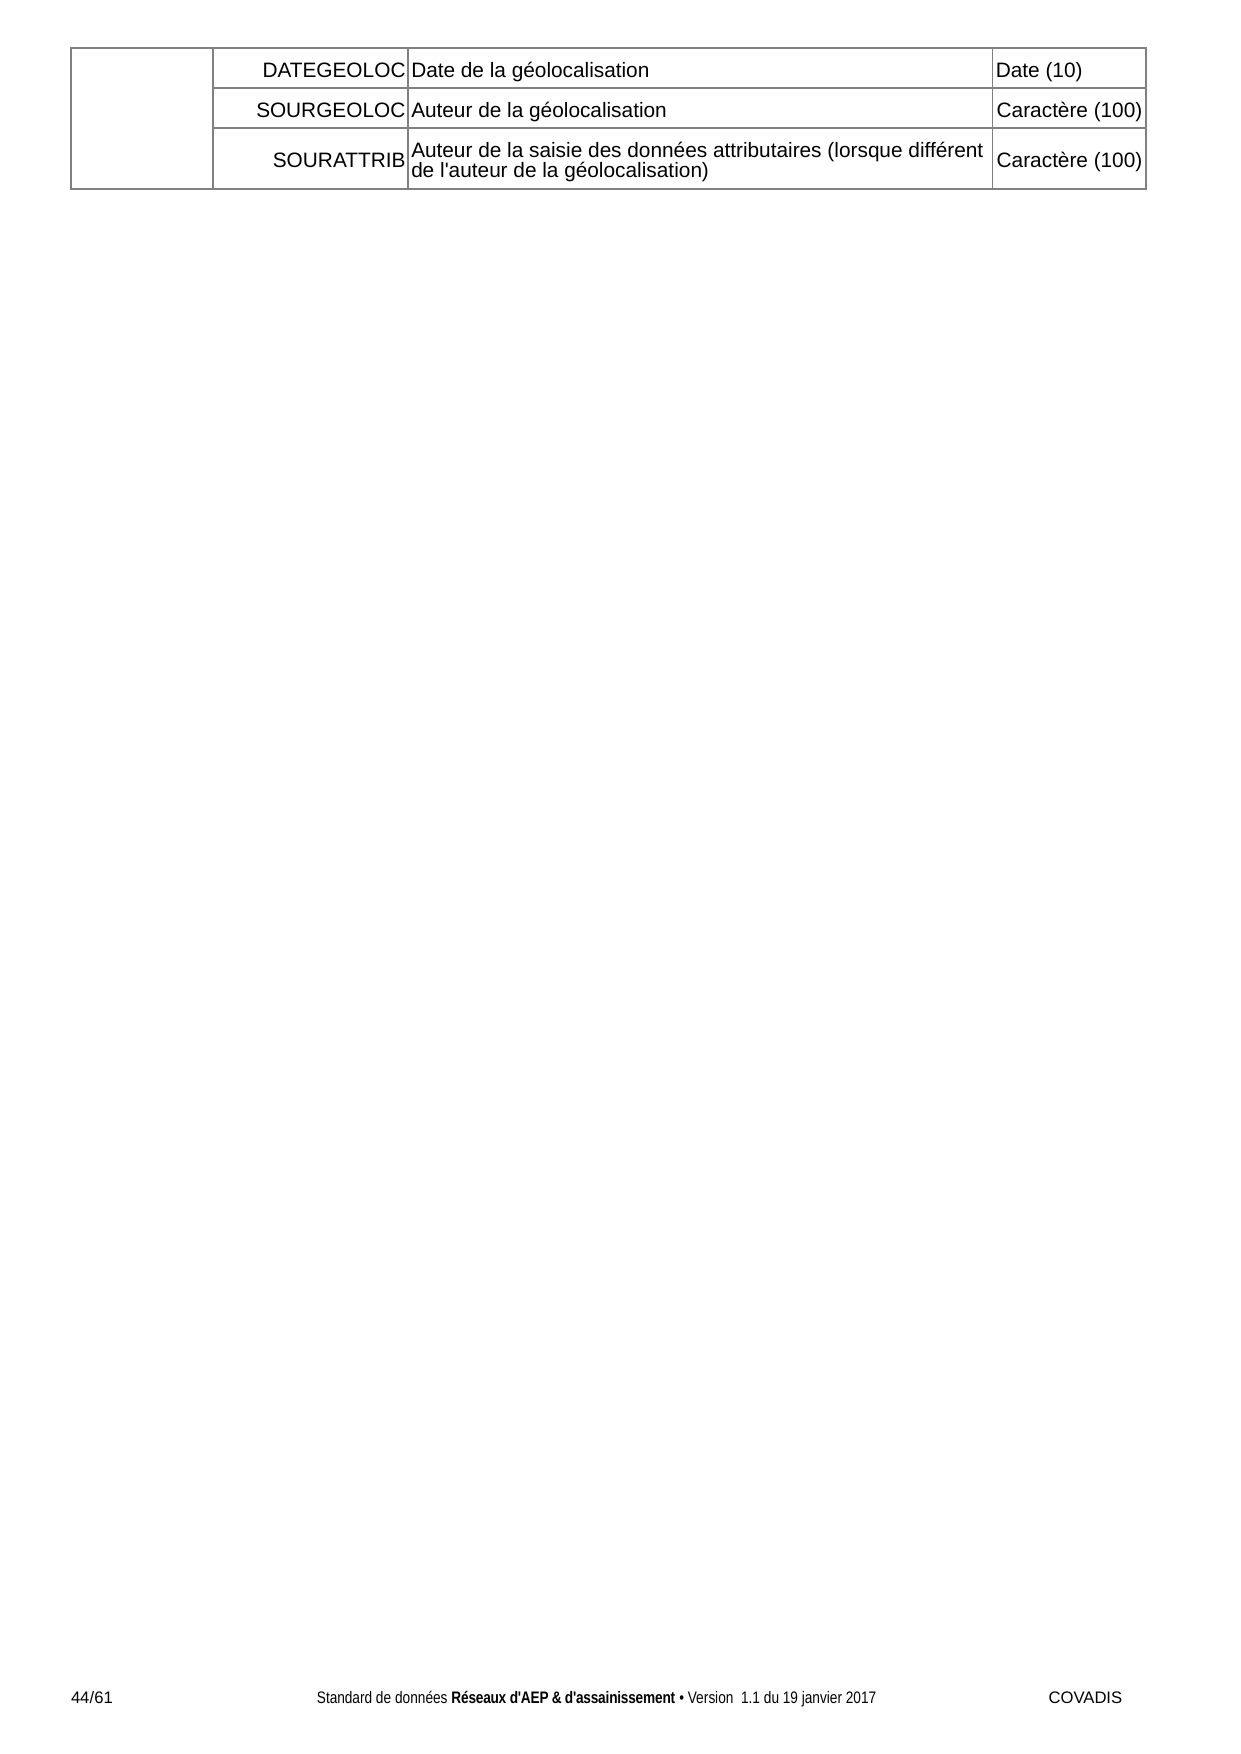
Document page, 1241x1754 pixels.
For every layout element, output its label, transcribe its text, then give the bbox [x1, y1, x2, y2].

table_cell DATEGEOLOC [214, 49, 407, 87]
table_cell SOURGEOLOC [214, 89, 407, 127]
table_cell [72, 49, 212, 188]
table_cell Auteur de la saisie des données attributaires (lorsque différent de l'auteur de la géolocalisation) [409, 129, 992, 188]
table_cell Auteur de la géolocalisation [409, 89, 992, 127]
table_cell Caractère (100) [993, 129, 1145, 188]
table_cell Date (10) [993, 49, 1145, 87]
table_cell SOURATTRIB [214, 129, 407, 188]
table_cell Caractère (100) [993, 89, 1145, 127]
table_cell Date de la géolocalisation [409, 49, 992, 87]
